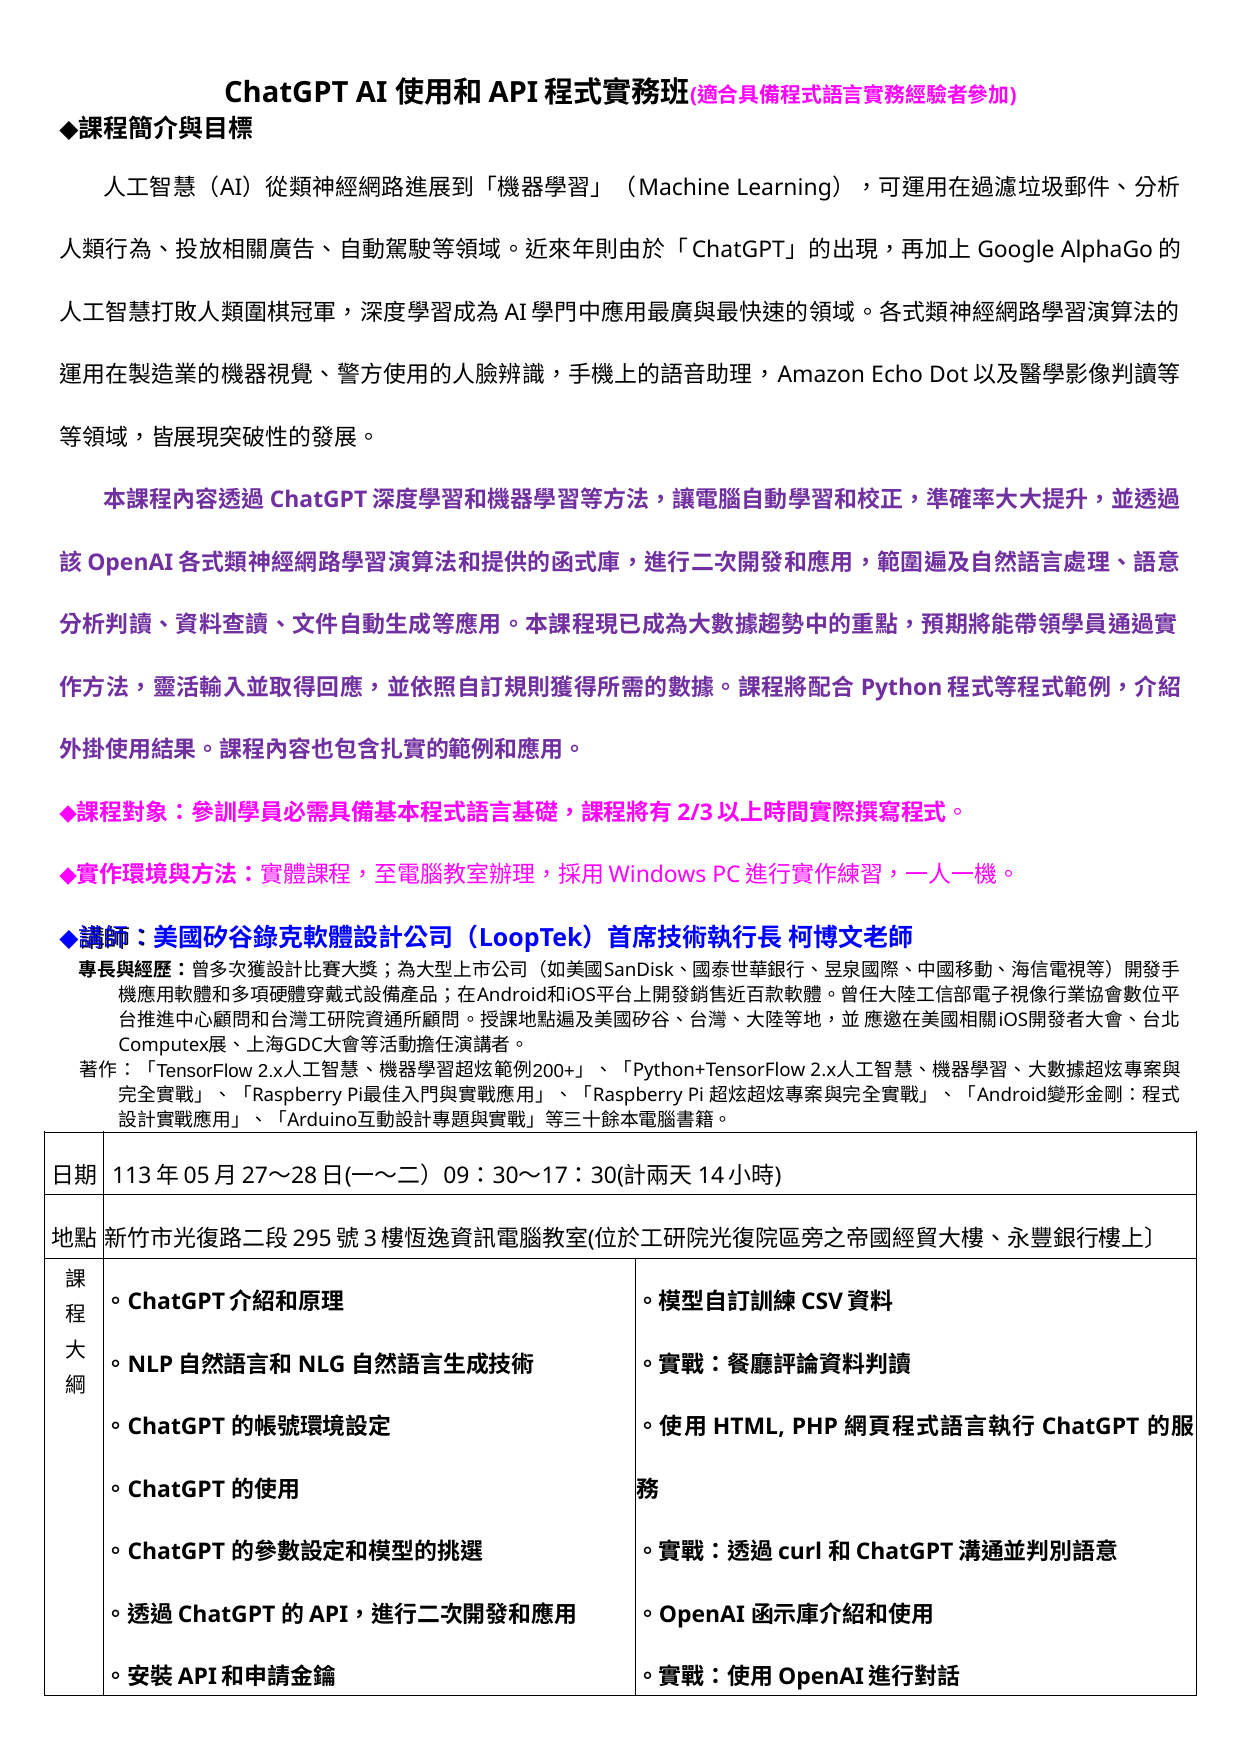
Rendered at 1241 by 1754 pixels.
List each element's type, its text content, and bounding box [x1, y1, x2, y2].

table_cell 新竹市光復路二段295號3樓恆逸資訊電腦教室(位於工研院光復院區旁之帝國經貿大樓、永豐銀行樓上〕 [104, 1195, 1196, 1257]
table_cell 課 程 大 綱 [45, 1259, 103, 1695]
table_header 113年05月27〜28日(一〜二）09：30〜17：30(計兩天 14小時) [104, 1133, 1196, 1194]
text ◆講師：美國矽谷錄克軟體設計公司（LoopTek）首席技術執行長 柯博文老師 [59, 894, 1181, 956]
text 專長與經歷：曾多次獲設計比賽大獎；為大型上市公司（如美國SanDisk、國泰世華銀行、昱泉國際、中國移動、海信電視等）開發手機應用軟體和多項硬體穿戴式設備產品；在Android和iOS平台上開發銷售近百款軟體。曾任大陸工信部電子視像行業協會數位平台推進中心顧問和台灣工研院資通所顧問。授課地點遍及美國矽谷、台灣、大陸等地，並應邀在美國相關iOS開發者大會、台北Computex展、上海GDC大會等活動擔任演講者。 [74, 956, 1181, 1056]
text ChatGPT AI 使用和API程式實務班(適合具備程式語言實務經驗者參加) [118, 48, 1122, 111]
table_cell 。ChatGPT介紹和原理 。NLP自然語言和 NLG 自然語言生成技術 。ChatGPT 的帳號環境設定 。ChatGPT 的使用 。ChatGPT 的參數設定和模型的挑選 。透過ChatGPT 的API，進行二次開發和應用 。安裝API和申請金鑰 [104, 1259, 635, 1695]
table_header 日期 [45, 1133, 103, 1194]
text ◆實作環境與方法：實體課程，至電腦教室辦理，採用Windows PC進行實作練習，一人一機。 [59, 831, 1166, 894]
text 人工智慧（AI）從類神經網路進展到「機器學習」（Machine Learning），可運用在過濾垃圾郵件、分析人類行為、投放相關廣告、自動駕駛等領域。近來年則由於「ChatGPT」的出現，再加上Google AlphaGo的人工智慧打敗人類圍棋冠軍，深度學習成為AI學門中應用最廣與最快速的領域。各式類神經網路學習演算法的運用在製造業的機器視覺、警方使用的人臉辨識，手機上的語音助理，Amazon Echo Dot以及醫學影像判讀等等領域，皆展現突破性的發展。 [59, 144, 1181, 456]
table_cell 。模型自訂訓練CSV資料 。實戰：餐廳評論資料判讀 。使用HTML, PHP網頁程式語言執行ChatGPT 的服務 。實戰：透過curl 和ChatGPT溝通並判別語意 。OpenAI 函示庫介紹和使用 。實戰：使用OpenAI進行對話 [636, 1259, 1196, 1695]
text 著作：「TensorFlow 2.x人工智慧、機器學習超炫範例200+」、「Python+TensorFlow 2.x人工智慧、機器學習、大數據超炫專案與完全實戰」、「Raspberry Pi最佳入門與實戰應用」、「Raspberry Pi 超炫超炫專案與完全實戰」、「Android變形金剛：程式設計實戰應用」、「Arduino互動設計專題與實戰」等三十餘本電腦書籍。 [74, 1056, 1181, 1131]
table_cell 地點 [45, 1195, 103, 1257]
text ◆課程簡介與目標 [59, 111, 1181, 144]
text 本課程內容透過ChatGPT深度學習和機器學習等方法，讓電腦自動學習和校正，準確率大大提升，並透過該OpenAI各式類神經網路學習演算法和提供的函式庫，進行二次開發和應用，範圍遍及自然語言處理、語意分析判讀、資料查讀、文件自動生成等應用。本課程現已成為大數據趨勢中的重點，預期將能帶領學員通過實作方法，靈活輸入並取得回應，並依照自訂規則獲得所需的數據。課程將配合Python程式等程式範例，介紹外掛使用結果。課程內容也包含扎實的範例和應用。 [59, 456, 1181, 769]
text ◆課程對象：參訓學員必需具備基本程式語言基礎，課程將有2/3以上時間實際撰寫程式。 [59, 769, 1181, 831]
